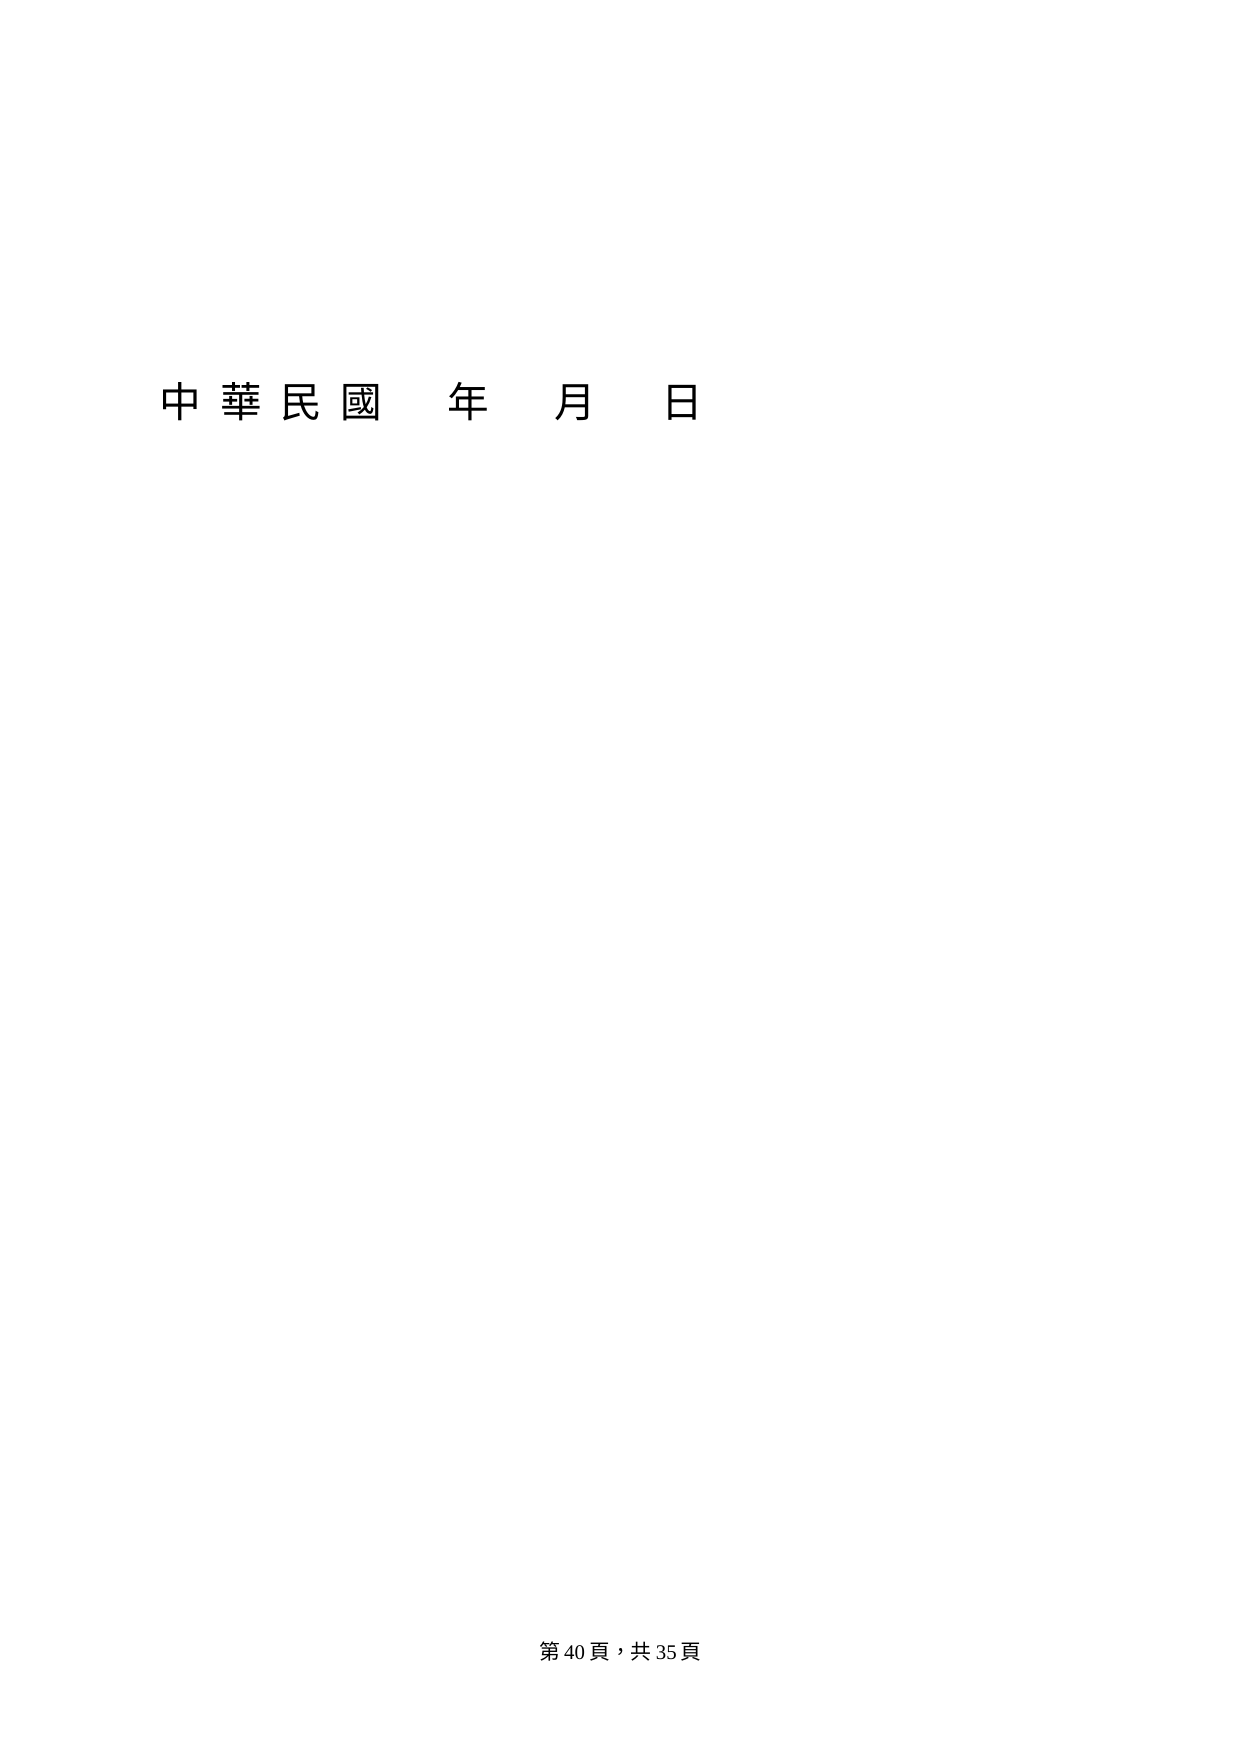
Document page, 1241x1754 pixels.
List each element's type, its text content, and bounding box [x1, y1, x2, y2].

text 中 華 民 國 年 月 日 [159, 369, 1090, 429]
